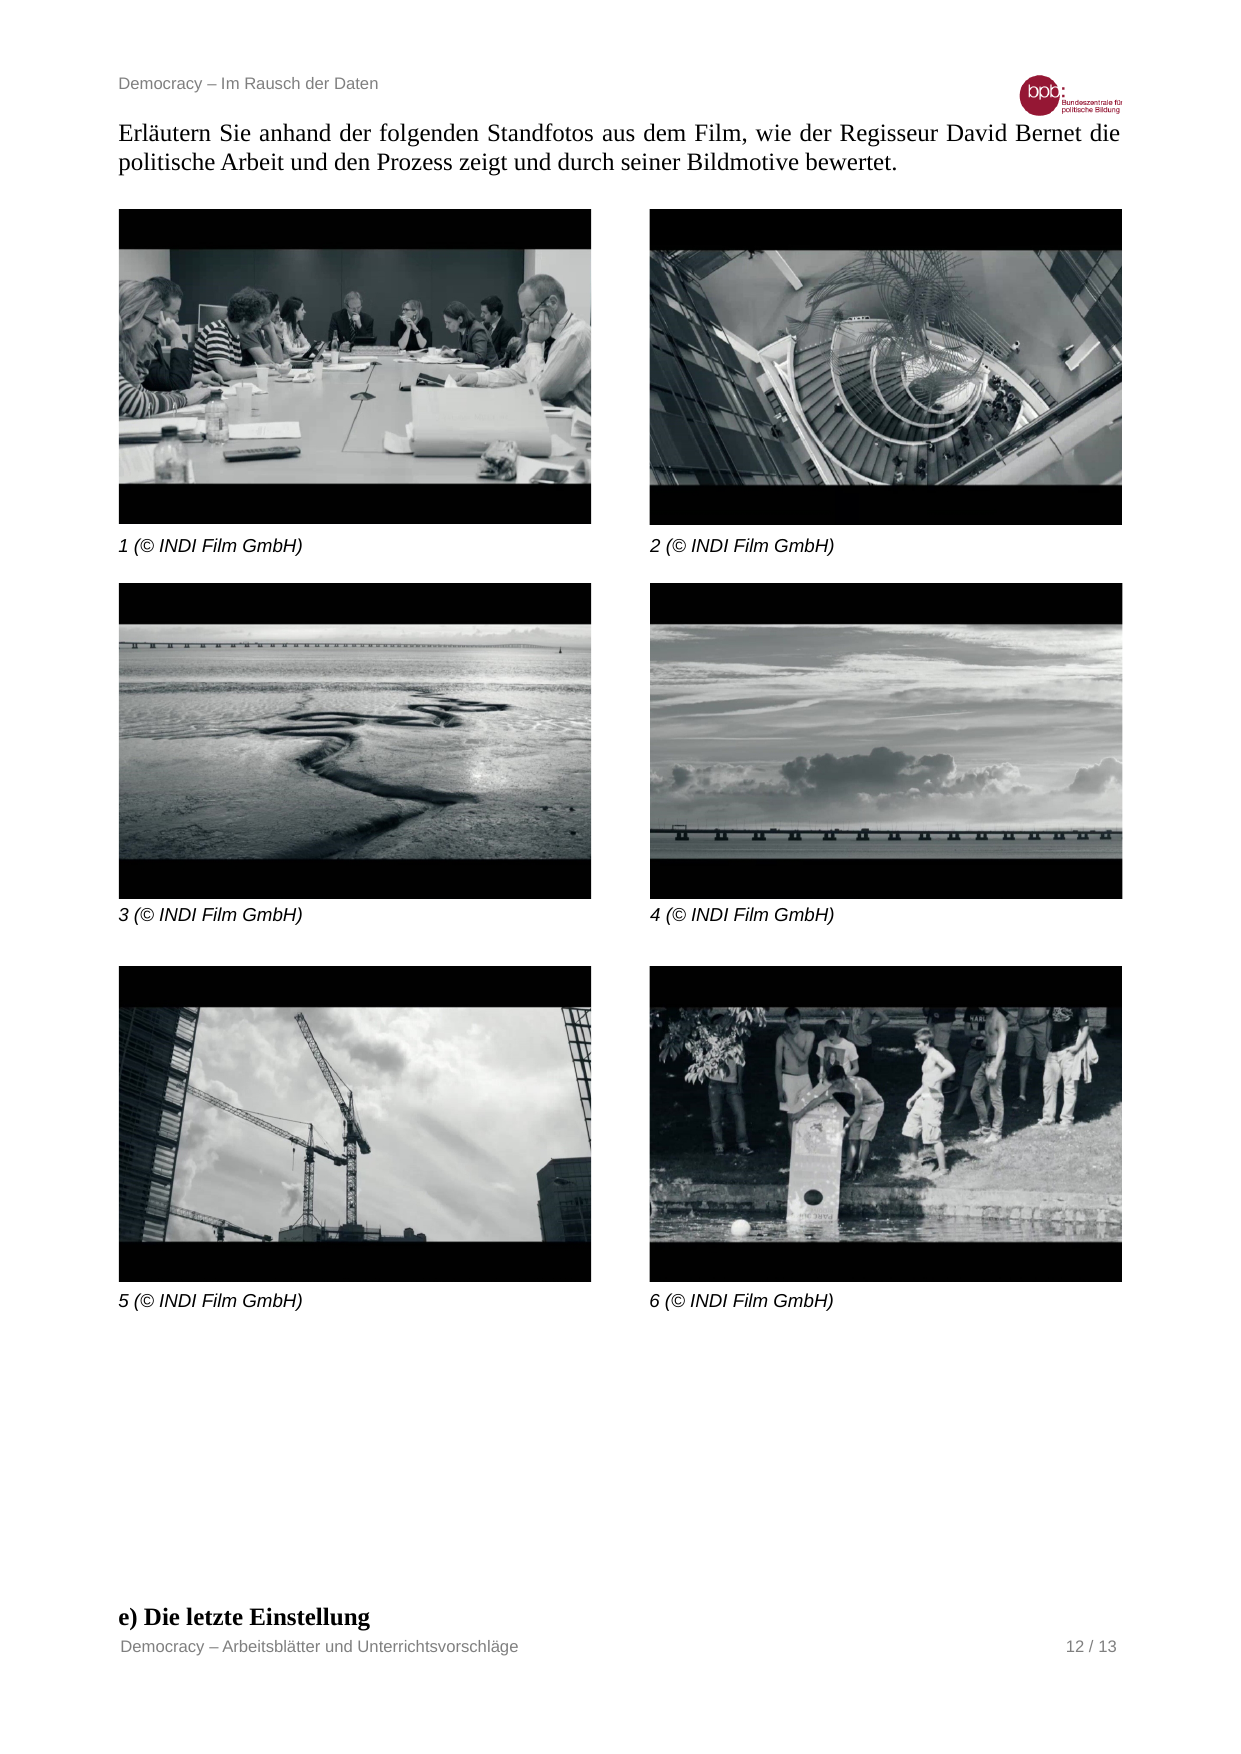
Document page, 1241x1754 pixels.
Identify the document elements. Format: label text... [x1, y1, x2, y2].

text 1 (© INDI Film GmbH) 2 (© INDI Film GmbH) [118, 531, 1122, 557]
text 3 (© INDI Film GmbH) 4 (© INDI Film GmbH) [118, 900, 1122, 926]
text Erläutern Sie anhand der folgenden Standfotos aus dem Film, wie der Regisseur David Bernet die politische Arbeit und den Prozess zeigt und durch seiner Bildmotive bewertet. [118, 118, 1122, 176]
text e) Die letzte Einstellung [118, 1602, 1122, 1630]
text 5 (© INDI Film GmbH) 6 (© INDI Film GmbH) [118, 1290, 1122, 1312]
